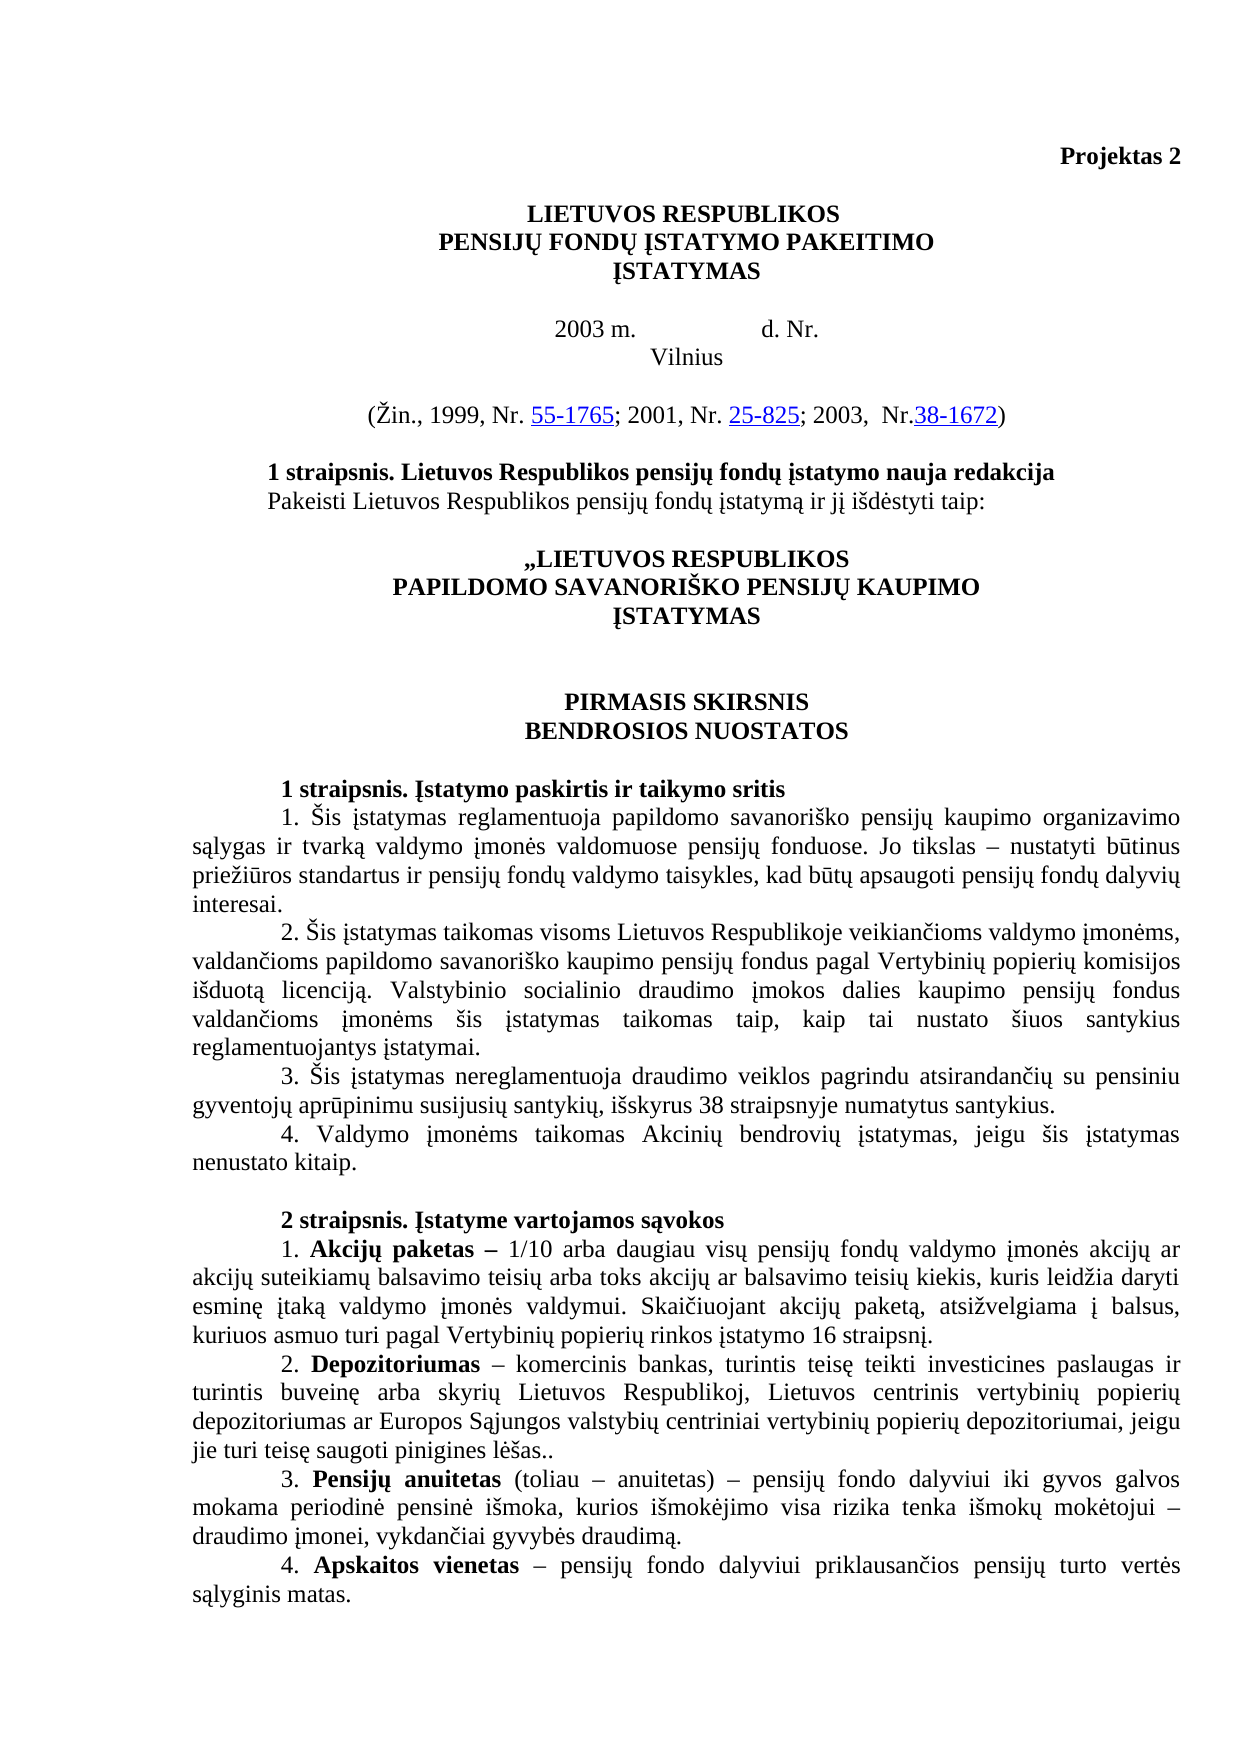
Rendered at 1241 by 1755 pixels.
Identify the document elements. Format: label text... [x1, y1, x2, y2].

text 4. Valdymo įmonėms taikomas Akcinių bendrovių įstatymas, jeigu šis įstatymas nenustato kitaip. [192, 1119, 1181, 1176]
text 3. Šis įstatymas nereglamentuoja draudimo veiklos pagrindu atsirandančių su pensiniu gyventojų aprūpinimu susijusių santykių, išskyrus 38 straipsnyje numatytus santykius. [192, 1061, 1181, 1119]
text „LIETUVOS RESPUBLIKOS [192, 544, 1181, 572]
text PENSIJŲ FONDŲ ĮSTATYMO PAKEITIMO [192, 227, 1181, 256]
text 1 straipsnis. Lietuvos Respublikos pensijų fondų įstatymo nauja redakcija [192, 457, 1181, 486]
text 1. Akcijų paketas – 1/10 arba daugiau visų pensijų fondų valdymo įmonės akcijų ar akcijų suteikiamų balsavimo teisių arba toks akcijų ar balsavimo teisių kiekis, kuris leidžia daryti esminę įtaką valdymo įmonės valdymui. Skaičiuojant akcijų paketą, atsižvelgiama į balsus, kuriuos asmuo turi pagal Vertybinių popierių rinkos įstatymo 16 straipsnį. [192, 1234, 1181, 1349]
text 3. Pensijų anuitetas (toliau – anuitetas) – pensijų fondo dalyviui iki gyvos galvos mokama periodinė pensinė išmoka, kurios išmokėjimo visa rizika tenka išmokų mokėtojui – draudimo įmonei, vykdančiai gyvybės draudimą. [192, 1464, 1181, 1550]
text ĮSTATYMAS [192, 601, 1181, 630]
text 2. Depozitoriumas – komercinis bankas, turintis teisę teikti investicines paslaugas ir turintis buveinę arba skyrių Lietuvos Respublikoj, Lietuvos centrinis vertybinių popierių depozitoriumas ar Europos Sąjungos valstybių centriniai vertybinių popierių depozitoriumai, jeigu jie turi teisę saugoti pinigines lėšas.. [192, 1349, 1181, 1464]
text Projektas 2 [192, 141, 1181, 170]
text PIRMASIS SKIRSNIS [192, 687, 1181, 716]
text Pakeisti Lietuvos Respublikos pensijų fondų įstatymą ir jį išdėstyti taip: [192, 486, 1181, 515]
text 1. Šis įstatymas reglamentuoja papildomo savanoriško pensijų kaupimo organizavimo sąlygas ir tvarką valdymo įmonės valdomuose pensijų fonduose. Jo tikslas – nustatyti būtinus priežiūros standartus ir pensijų fondų valdymo taisykles, kad būtų apsaugoti pensijų fondų dalyvių interesai. [192, 802, 1181, 917]
text 2003 m. d. Nr. [192, 314, 1181, 342]
text PAPILDOMO SAVANORIŠKO PENSIJŲ KAUPIMO [192, 572, 1181, 601]
text 2. Šis įstatymas taikomas visoms Lietuvos Respublikoje veikiančioms valdymo įmonėms, valdančioms papildomo savanoriško kaupimo pensijų fondus pagal Vertybinių popierių komisijos išduotą licenciją. Valstybinio socialinio draudimo įmokos dalies kaupimo pensijų fondus valdančioms įmonėms šis įstatymas taikomas taip, kaip tai nustato šiuos santykius reglamentuojantys įstatymai. [192, 917, 1181, 1061]
text 4. Apskaitos vienetas – pensijų fondo dalyviui priklausančios pensijų turto vertės sąlyginis matas. [192, 1550, 1181, 1607]
text BENDROSIOS NUOSTATOS [192, 716, 1181, 745]
text (Žin., 1999, Nr. 55-1765; 2001, Nr. 25-825; 2003, Nr.38-1672) [192, 400, 1181, 429]
text ĮSTATYMAS [192, 256, 1181, 285]
text Vilnius [192, 342, 1181, 371]
text LIETUVOS RESPUBLIKOS [192, 199, 1181, 227]
text 1 straipsnis. Įstatymo paskirtis ir taikymo sritis [192, 774, 1181, 802]
text 2 straipsnis. Įstatyme vartojamos sąvokos [192, 1205, 1181, 1234]
